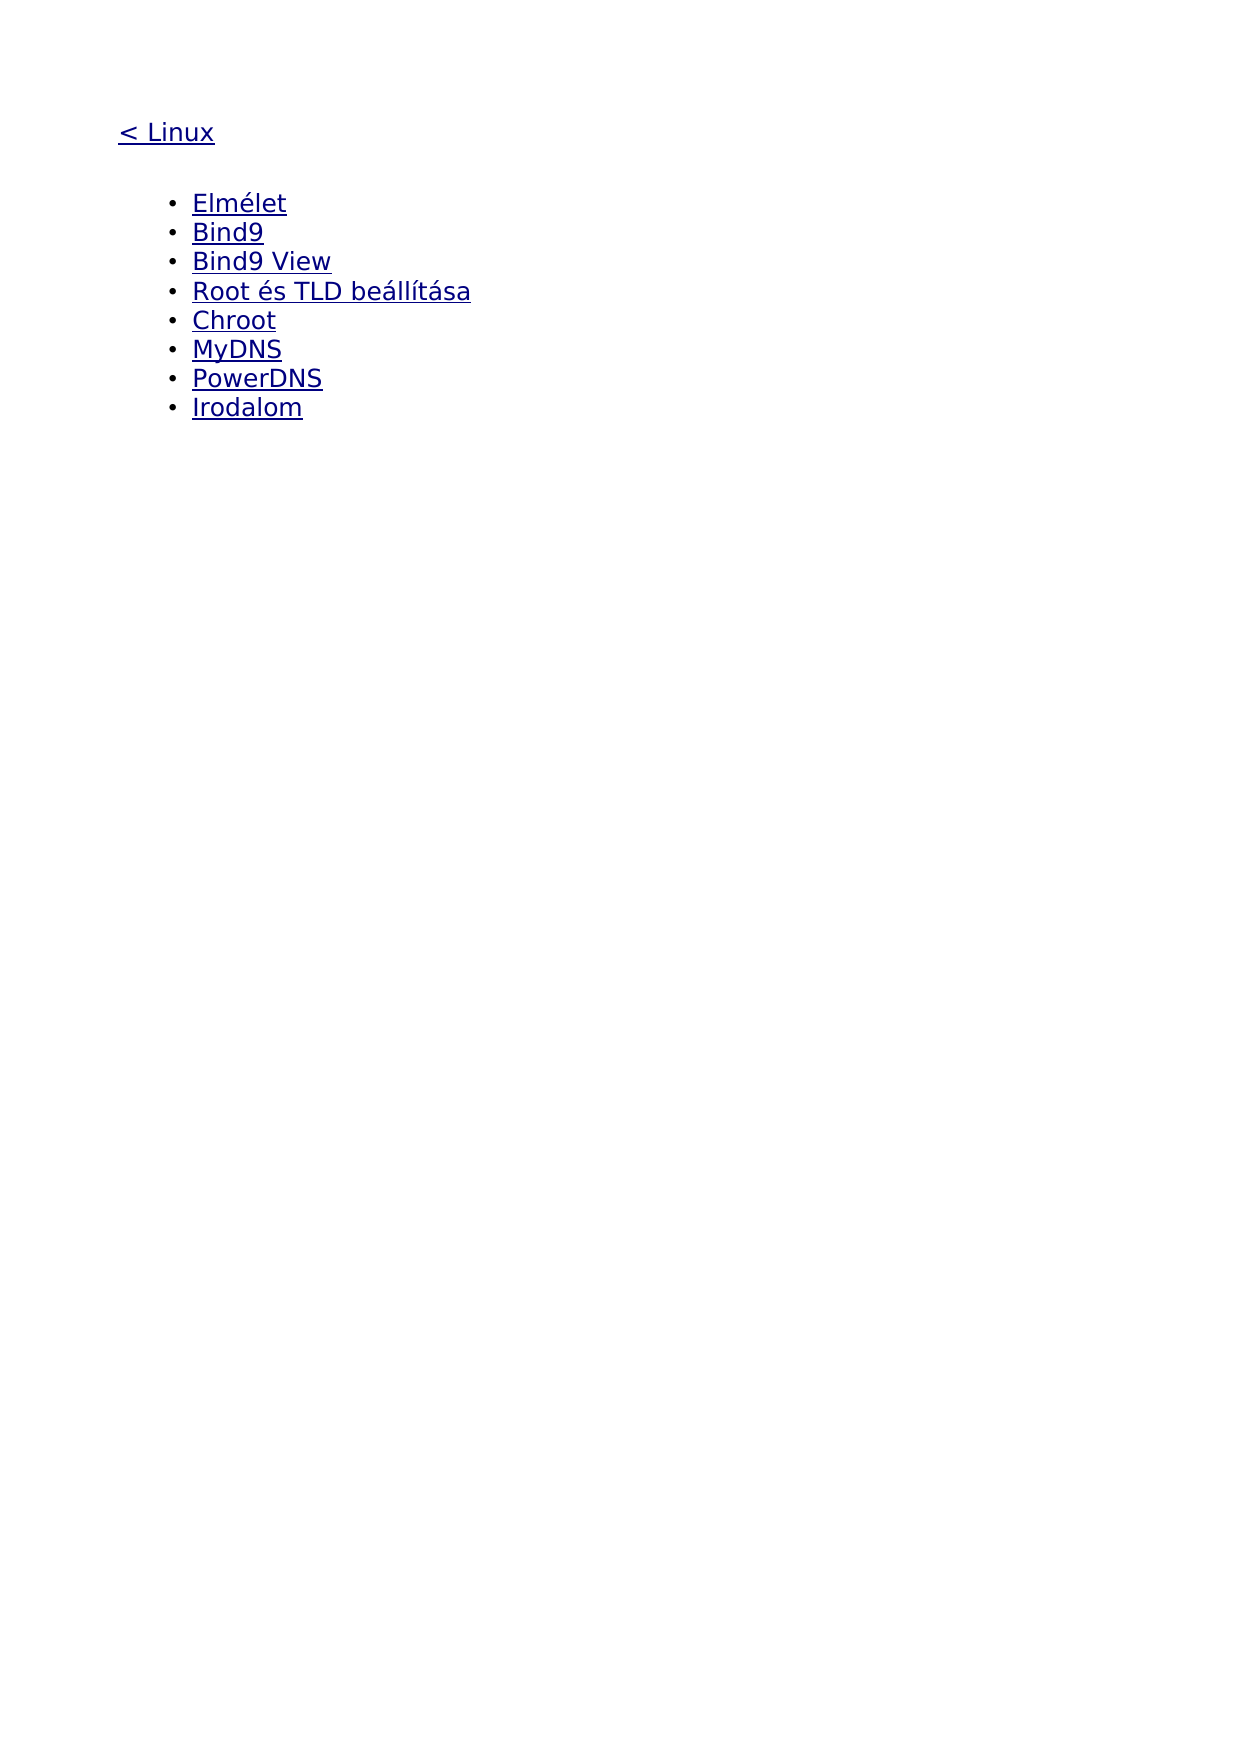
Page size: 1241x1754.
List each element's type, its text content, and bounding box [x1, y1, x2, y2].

list MyDNS [177, 335, 1122, 364]
text < Linux [118, 118, 1122, 147]
list Chroot [177, 306, 1122, 335]
list PowerDNS [177, 364, 1122, 393]
list Root és TLD beállítása [177, 277, 1122, 306]
list Irodalom [177, 393, 1122, 423]
list Bind9 [177, 218, 1122, 248]
list Bind9 View [177, 248, 1122, 277]
list Elmélet [177, 189, 1122, 218]
